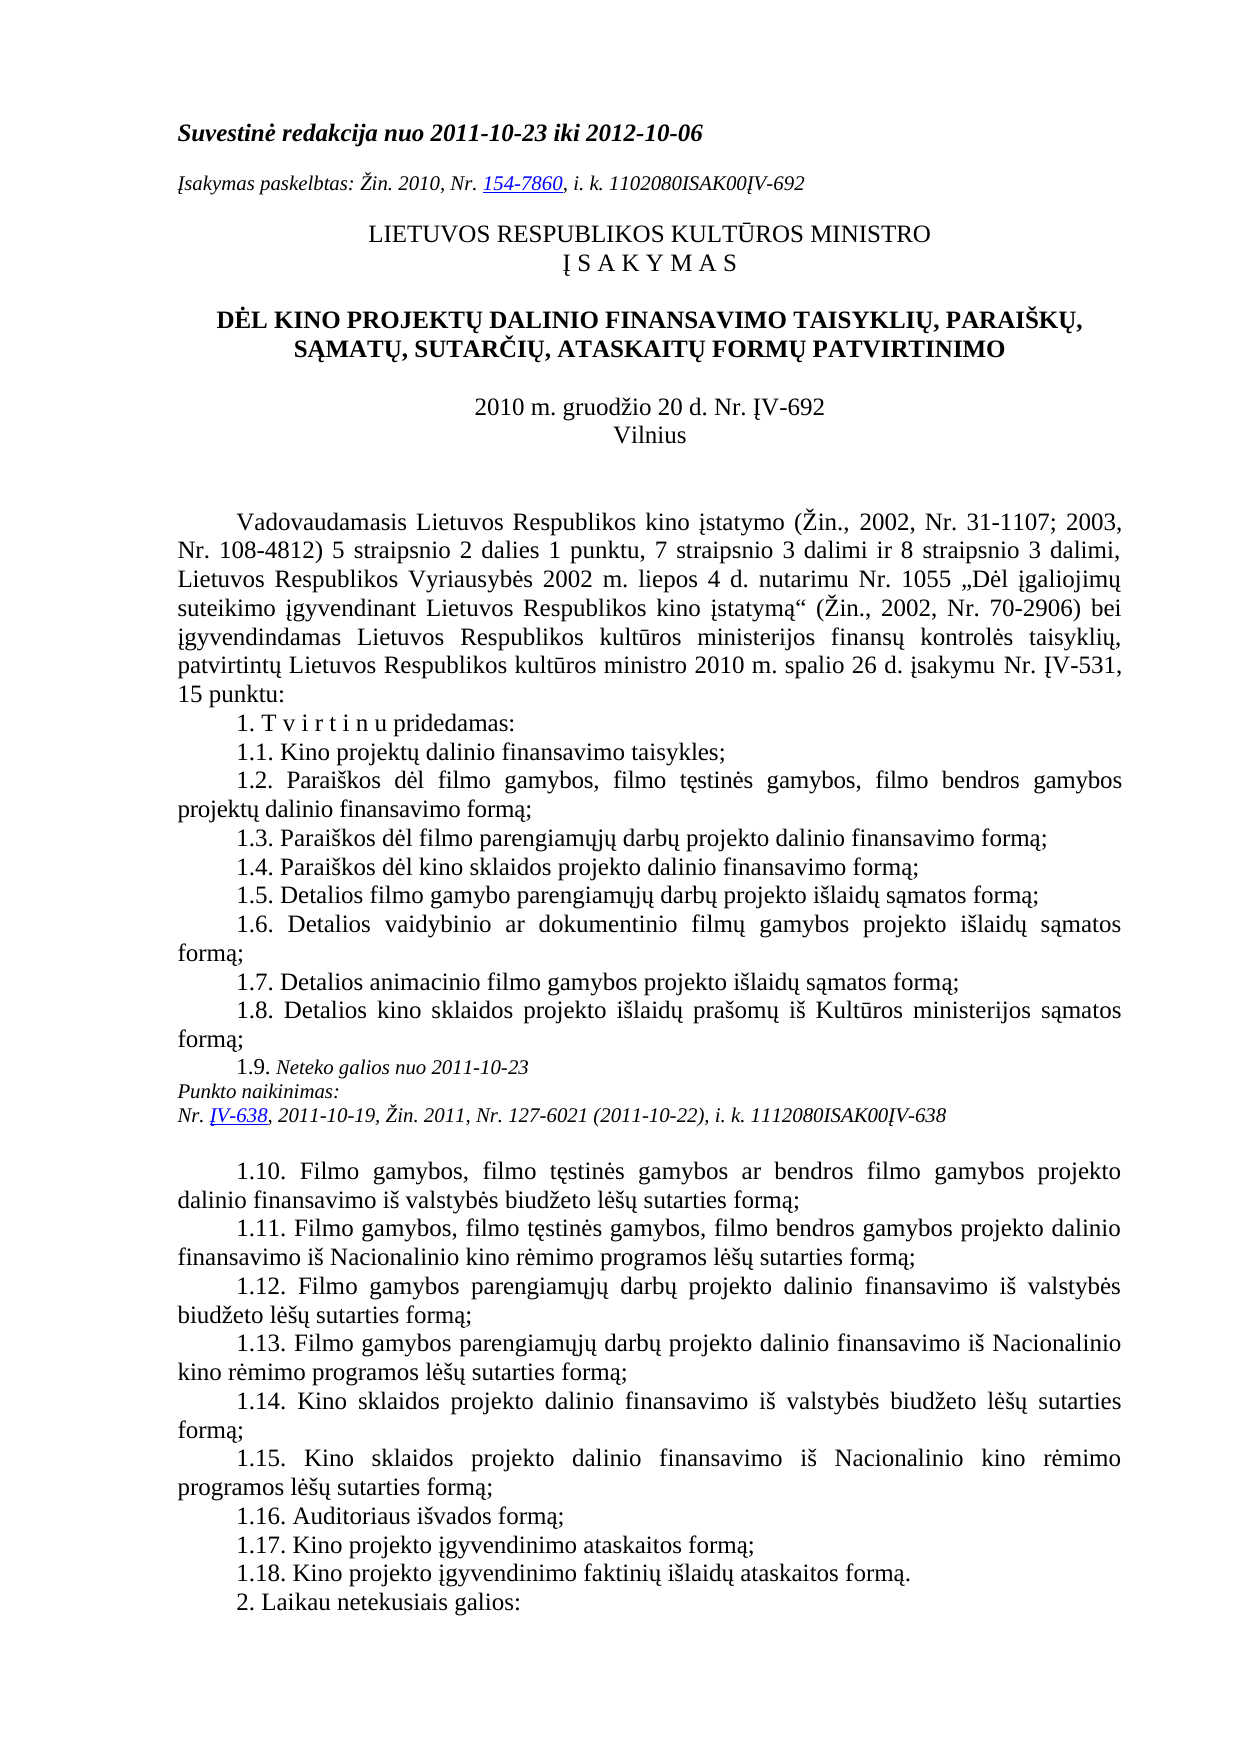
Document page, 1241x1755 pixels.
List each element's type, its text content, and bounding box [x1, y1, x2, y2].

text DĖL KINO PROJEKTŲ DALINIO FINANSAVIMO TAISYKLIŲ, PARAIŠKŲ, SĄMATŲ, SUTARČIŲ, ATASKAITŲ FORMŲ PATVIRTINIMO [177, 305, 1122, 363]
text 1.4. Paraiškos dėl kino sklaidos projekto dalinio finansavimo formą; [177, 852, 1122, 880]
text 1.6. Detalios vaidybinio ar dokumentinio filmų gamybos projekto išlaidų sąmatos formą; [177, 909, 1122, 967]
text 1.11. Filmo gamybos, filmo tęstinės gamybos, filmo bendros gamybos projekto dalinio finansavimo iš Nacionalinio kino rėmimo programos lėšų sutarties formą; [177, 1213, 1122, 1271]
text Nr. ĮV-638, 2011-10-19, Žin. 2011, Nr. 127-6021 (2011-10-22), i. k. 1112080ISAK00ĮV-638 [177, 1103, 1122, 1127]
text 1.12. Filmo gamybos parengiamųjų darbų projekto dalinio finansavimo iš valstybės biudžeto lėšų sutarties formą; [177, 1271, 1122, 1328]
text 1.9. Neteko galios nuo 2011-10-23 [177, 1053, 1122, 1079]
text Vadovaudamasis Lietuvos Respublikos kino įstatymo (Žin., 2002, Nr. 31-1107; 2003, Nr. 108-4812) 5 straipsnio 2 dalies 1 punktu, 7 straipsnio 3 dalimi ir 8 straipsnio 3 dalimi, Lietuvos Respublikos Vyriausybės 2002 m. liepos 4 d. nutarimu Nr. 1055 „Dėl įgaliojimų suteikimo įgyvendinant Lietuvos Respublikos kino įstatymą“ (Žin., 2002, Nr. 70-2906) bei įgyvendindamas Lietuvos Respublikos kultūros ministerijos finansų kontrolės taisyklių, patvirtintų Lietuvos Respublikos kultūros ministro 2010 m. spalio 26 d. įsakymu Nr. ĮV-531, 15 punktu: [177, 507, 1122, 708]
text 1.16. Auditoriaus išvados formą; [177, 1501, 1122, 1530]
text 2010 m. gruodžio 20 d. Nr. ĮV-692 [177, 392, 1122, 420]
text 1.5. Detalios filmo gamybo parengiamųjų darbų projekto išlaidų sąmatos formą; [177, 880, 1122, 909]
text Į S A K Y M A S [177, 248, 1122, 277]
text 1.18. Kino projekto įgyvendinimo faktinių išlaidų ataskaitos formą. [177, 1558, 1122, 1587]
text Punkto naikinimas: [177, 1079, 1122, 1103]
text 1.13. Filmo gamybos parengiamųjų darbų projekto dalinio finansavimo iš Nacionalinio kino rėmimo programos lėšų sutarties formą; [177, 1328, 1122, 1386]
text LIETUVOS RESPUBLIKOS KULTŪROS MINISTRO [177, 219, 1122, 248]
text 1.10. Filmo gamybos, filmo tęstinės gamybos ar bendros filmo gamybos projekto dalinio finansavimo iš valstybės biudžeto lėšų sutarties formą; [177, 1156, 1122, 1213]
text 2. Laikau netekusiais galios: [177, 1587, 1122, 1616]
text Suvestinė redakcija nuo 2011-10-23 iki 2012-10-06 [177, 118, 1122, 147]
text 1.1. Kino projektų dalinio finansavimo taisykles; [177, 737, 1122, 765]
text 1.2. Paraiškos dėl filmo gamybos, filmo tęstinės gamybos, filmo bendros gamybos projektų dalinio finansavimo formą; [177, 765, 1122, 823]
text 1.7. Detalios animacinio filmo gamybos projekto išlaidų sąmatos formą; [177, 967, 1122, 995]
text Įsakymas paskelbtas: Žin. 2010, Nr. 154-7860, i. k. 1102080ISAK00ĮV-692 [177, 171, 1122, 195]
text 1.15. Kino sklaidos projekto dalinio finansavimo iš Nacionalinio kino rėmimo programos lėšų sutarties formą; [177, 1443, 1122, 1501]
text 1.8. Detalios kino sklaidos projekto išlaidų prašomų iš Kultūros ministerijos sąmatos formą; [177, 995, 1122, 1053]
text 1.17. Kino projekto įgyvendinimo ataskaitos formą; [177, 1530, 1122, 1558]
text 1.14. Kino sklaidos projekto dalinio finansavimo iš valstybės biudžeto lėšų sutarties formą; [177, 1386, 1122, 1443]
text 1. T v i r t i n u pridedamas: [177, 708, 1122, 737]
text Vilnius [177, 420, 1122, 449]
text 1.3. Paraiškos dėl filmo parengiamųjų darbų projekto dalinio finansavimo formą; [177, 823, 1122, 852]
